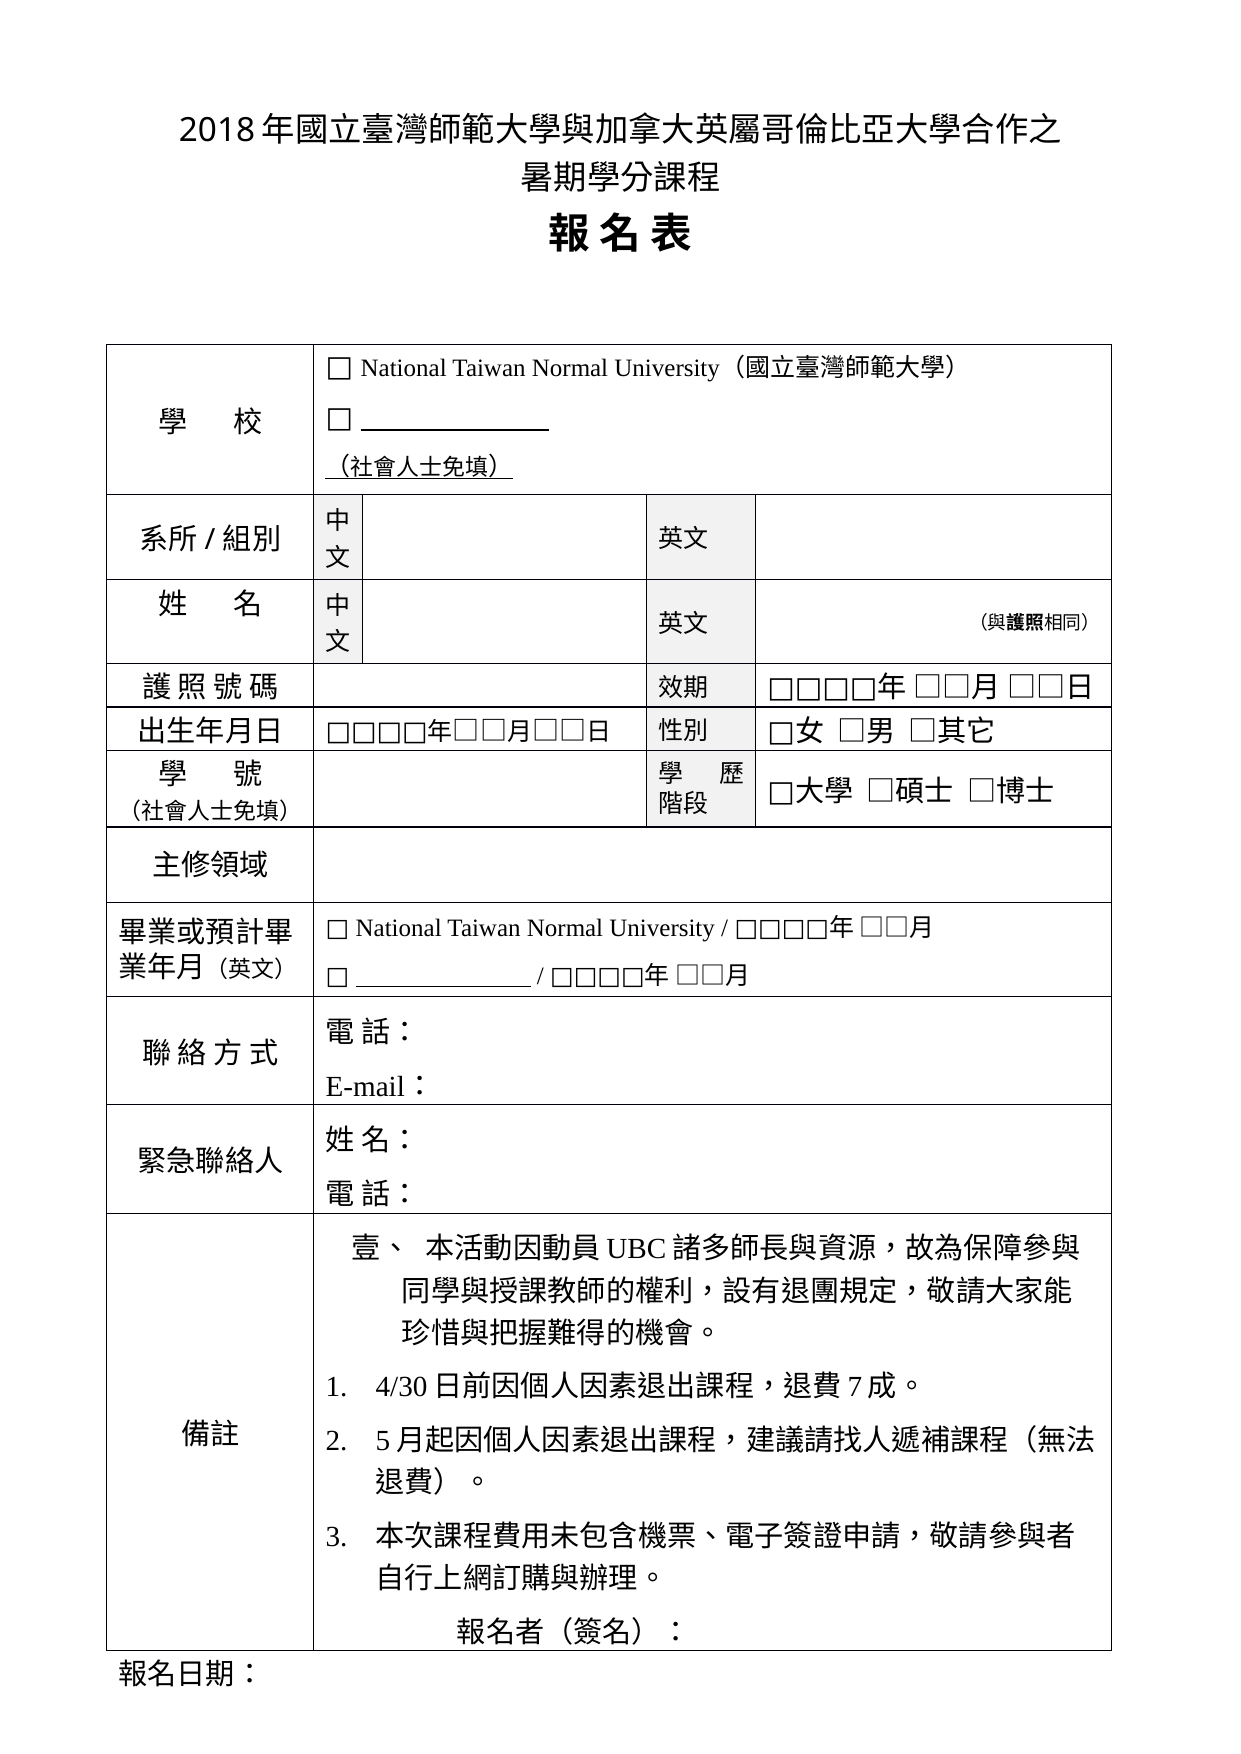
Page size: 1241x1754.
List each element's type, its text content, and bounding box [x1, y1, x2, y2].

table_cell 主修領域 [107, 828, 313, 902]
table_cell 性別 [647, 708, 755, 750]
table_cell 電 話： E-mail： [314, 997, 1111, 1104]
table_cell [363, 580, 646, 663]
text 報 名 表 [118, 211, 1122, 258]
table_cell 出生年月日 [107, 708, 313, 750]
table_cell [314, 828, 1111, 902]
table_cell [756, 495, 1111, 579]
table_cell 學 號 （社會人士免填） [107, 751, 313, 826]
table_cell 中 文 [314, 495, 362, 579]
table_cell 備註 [107, 1214, 313, 1650]
text 報名日期： [118, 1663, 1122, 1690]
table_cell 聯 絡 方 式 [107, 997, 313, 1104]
table_cell □ National Taiwan Normal University / □□□□年 □□月 □ / □□□□年 □□月 [314, 903, 1111, 996]
table_cell [314, 751, 646, 826]
table_cell 緊急聯絡人 [107, 1105, 313, 1212]
table_cell [314, 664, 646, 706]
table_cell 姓 名： 電 話： [314, 1105, 1111, 1212]
table_cell （與護照相同） [756, 580, 1111, 663]
table_cell 英文 [647, 495, 755, 579]
table_cell 學歷 階段 [647, 751, 755, 826]
table_cell 本活動因動員UBC諸多師長與資源，故為保障參與同學與授課教師的權利，設有退團規定，敬請大家能珍惜與把握難得的機會。 4/30日前因個人因素退出課程，退費7成。 5月起因個人因素退出課程，建議請找人遞補課程（無法退費）。 本次課程費用未包含機票、電子簽證申請，敬請參與者自行上網訂購與辦理。 報名者（簽名）： [314, 1214, 1111, 1650]
table_header 學 校 [107, 345, 313, 494]
table_cell □□□□年 □□月 □□日 [756, 664, 1111, 706]
table_cell 護 照 號 碼 [107, 664, 313, 706]
table_header □ National Taiwan Normal University（國立臺灣師範大學） □ （社會人士免填） [314, 345, 1111, 494]
table_cell 效期 [647, 664, 755, 706]
table_cell □□□□年□□月□□日 [314, 708, 646, 750]
table_cell 中 文 [314, 580, 362, 663]
table_cell □女 □男 □其它 [756, 708, 1111, 750]
table_cell [363, 495, 646, 579]
text 2018年國立臺灣師範大學與加拿大英屬哥倫比亞大學合作之 暑期學分課程 [118, 103, 1122, 199]
table_cell □大學 □碩士 □博士 [756, 751, 1111, 826]
table_cell 系所 / 組別 [107, 495, 313, 579]
table_cell 畢業或預計畢業年月（英文） [107, 903, 313, 996]
table_cell 英文 [647, 580, 755, 663]
table_cell 姓 名 [107, 580, 313, 663]
